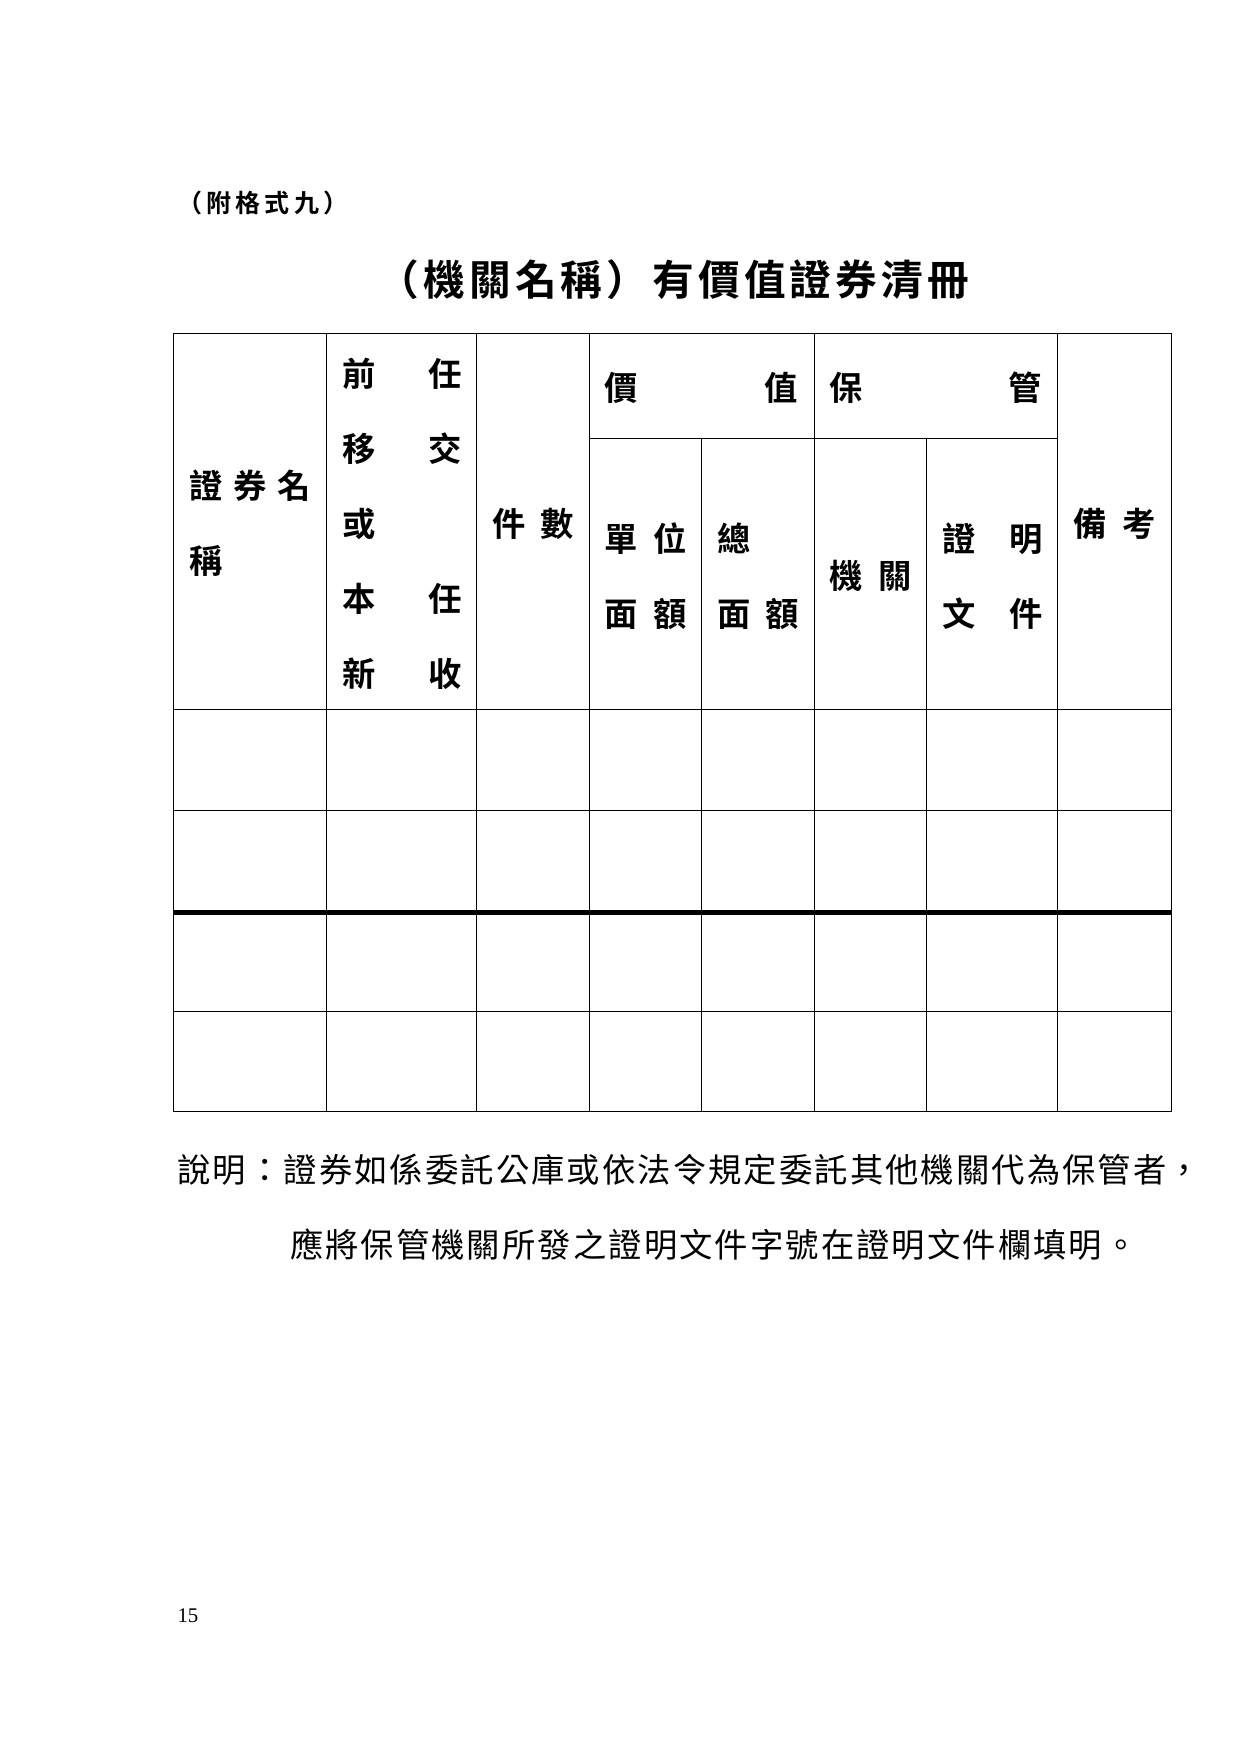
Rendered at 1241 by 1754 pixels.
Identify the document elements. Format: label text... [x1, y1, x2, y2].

table_cell [815, 710, 926, 810]
table_cell [815, 1012, 926, 1111]
table_cell [477, 811, 589, 910]
table_cell [477, 1012, 589, 1111]
table_cell 機關 [815, 439, 926, 709]
table_cell [590, 1012, 701, 1111]
table_header 證 券 名 稱 [174, 334, 326, 709]
table_cell [702, 1012, 814, 1111]
table_header 前任 移交 或 本任 新收 [327, 334, 476, 709]
table_cell [927, 915, 1057, 1011]
text （附格式九） [177, 183, 1169, 221]
table_cell [590, 915, 701, 1011]
table_cell [174, 1012, 326, 1111]
table_cell [927, 1012, 1057, 1111]
table_cell 單位 面額 [590, 439, 701, 709]
table_cell [477, 710, 589, 810]
table_cell 證明 文件 [927, 439, 1057, 709]
table_header 備考 [1058, 334, 1171, 709]
table_cell [590, 811, 701, 910]
table_cell 總 面額 [702, 439, 814, 709]
table_cell [1058, 710, 1171, 810]
text （機關名稱）有價值證券清冊 [177, 239, 1169, 314]
table_header 保 管 [815, 334, 1057, 438]
table_cell [174, 710, 326, 810]
table_header 件數 [477, 334, 589, 709]
table_cell [1058, 811, 1171, 910]
table_header 價 值 [590, 334, 814, 438]
table_cell [815, 811, 926, 910]
table_cell [702, 811, 814, 910]
table_cell [1058, 915, 1171, 1011]
text 說明：證券如係委託公庫或依法令規定委託其他機關代為保管者，應將保管機關所發之證明文件字號在證明文件欄填明。 [177, 1131, 1169, 1281]
table_cell [1058, 1012, 1171, 1111]
table_cell [327, 915, 476, 1011]
table_cell [174, 915, 326, 1011]
table_cell [174, 811, 326, 910]
table_cell [927, 710, 1057, 810]
table_cell [327, 710, 476, 810]
table_cell [327, 1012, 476, 1111]
table_cell [702, 915, 814, 1011]
table_cell [815, 915, 926, 1011]
table_cell [477, 915, 589, 1011]
table_cell [590, 710, 701, 810]
table_cell [327, 811, 476, 910]
table_cell [927, 811, 1057, 910]
table_cell [702, 710, 814, 810]
